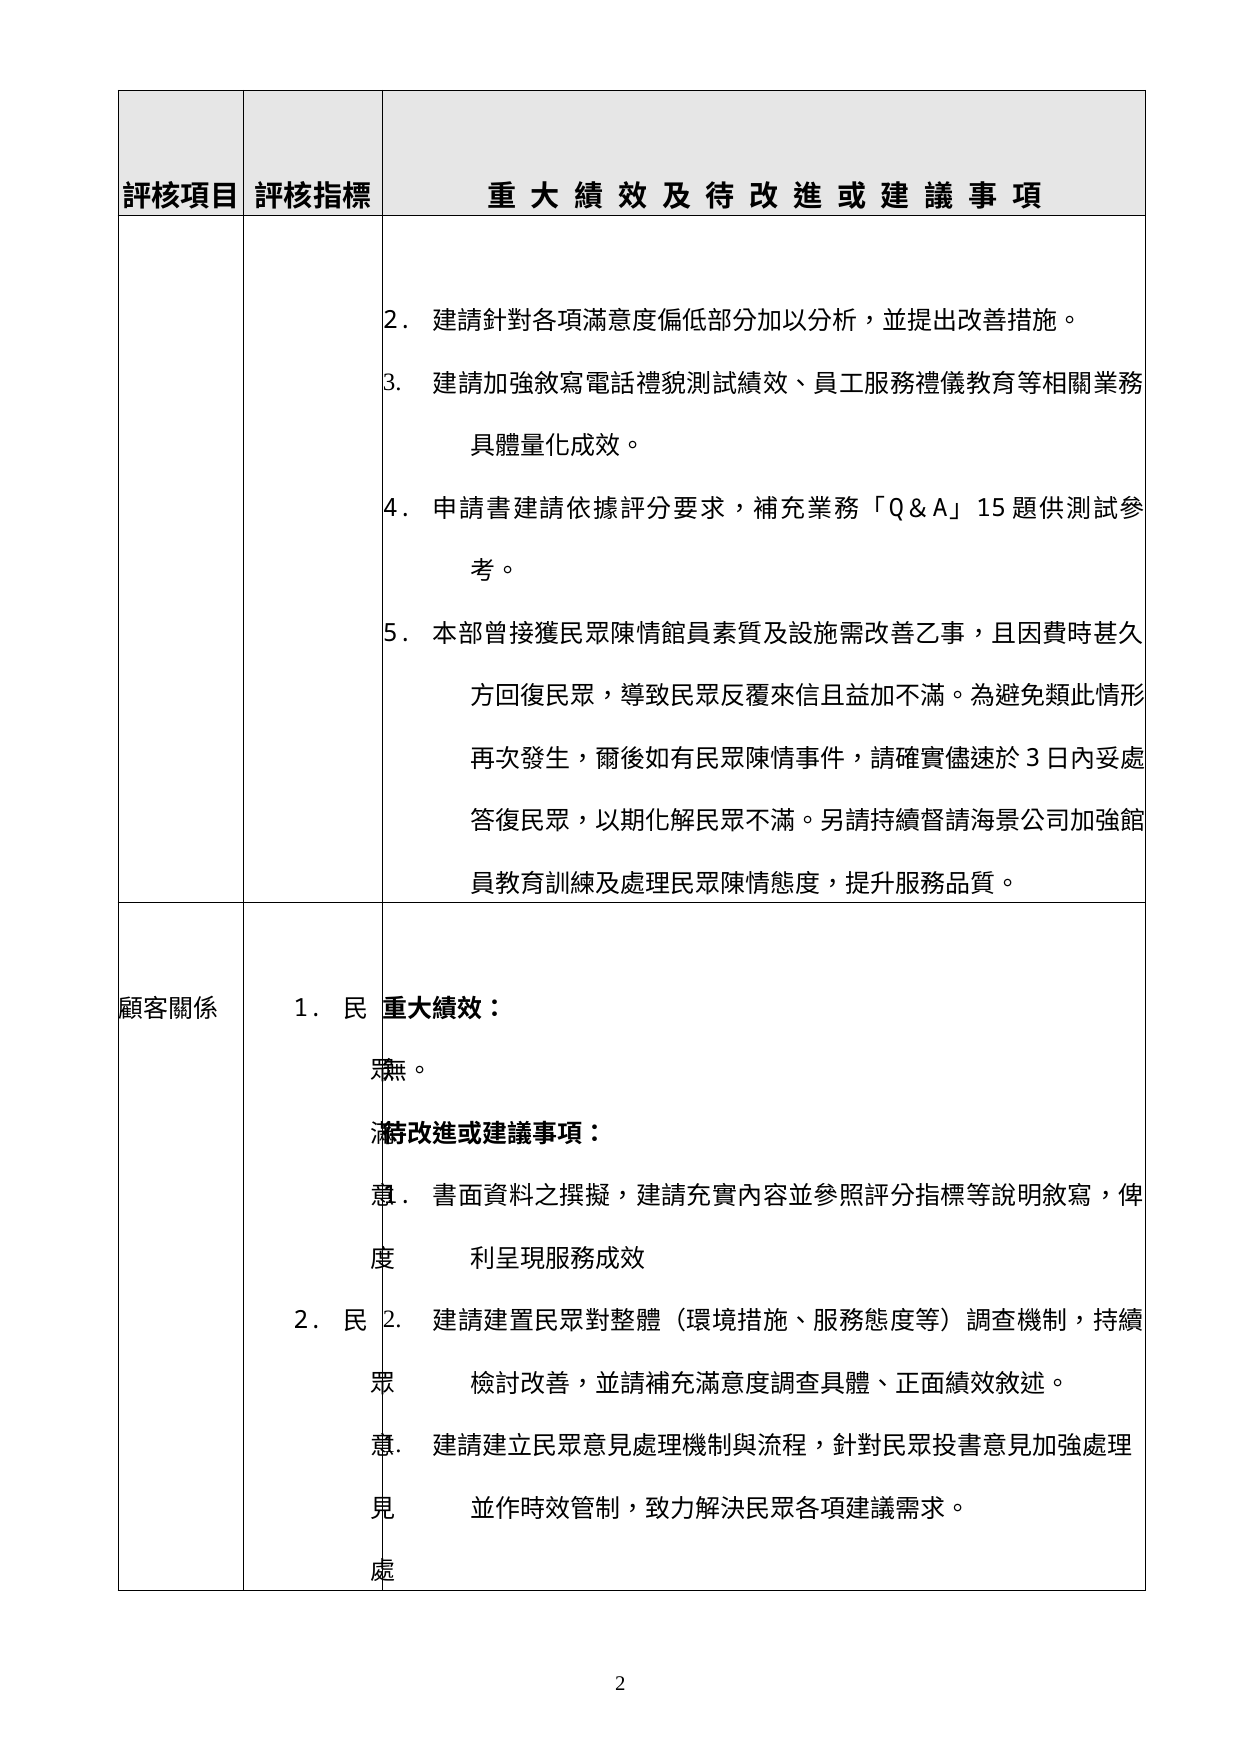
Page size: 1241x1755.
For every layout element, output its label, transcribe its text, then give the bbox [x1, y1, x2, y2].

table_header 評核指標 [244, 91, 382, 215]
table_cell 重大績效： 除首創全國無線導覽系統，並開創手機語音導覽系統，使觀眾在人員解說與自行閱覽解說牌之外，可隨時探索海洋生態奧秘。 待改進或建議事項： 書面資料之撰擬，建請參照評分指標等說明敘寫，俾利呈現服務成效。 建請針對各項滿意度偏低部分加以分析，並提出改善措施。 建請加強敘寫電話禮貌測試績效、員工服務禮儀教育等相關業務具體量化成效。 申請書建請依據評分要求，補充業務「Q＆A」15題供測試參考。 本部曾接獲民眾陳情館員素質及設施需改善乙事，且因費時甚久方回復民眾，導致民眾反覆來信且益加不滿。為避免類此情形再次發生，爾後如有民眾陳情事件，請確實儘速於3日內妥處答復民眾，以期化解民眾不滿。另請持續督請海景公司加強館員教育訓練及處理民眾陳情態度，提升服務品質。 [383, 216, 1145, 902]
table_cell 顧客關係 [119, 903, 243, 1590]
table_cell 民眾滿意度 民眾意見處理有效性 [244, 903, 382, 1590]
table_cell 重大績效： 無。 待改進或建議事項： 書面資料之撰擬，建請充實內容並參照評分指標等說明敘寫，俾利呈現服務成效 建請建置民眾對整體（環境措施、服務態度等）調查機制，持續檢討改善，並請補充滿意度調查具體、正面績效敘述。 建請建立民眾意見處理機制與流程，針對民眾投書意見加強處理並作時效管制，致力解決民眾各項建議需求。 [383, 903, 1145, 1590]
table_header 評核項目 [119, 91, 243, 215]
table_header 重 大 績 效 及 待 改 進 或 建 議 事 項 [383, 91, 1145, 215]
table_cell 服務場所便利性 服務行為友善性與專業性 服務行銷有效性 [244, 216, 382, 902]
table_cell [119, 216, 243, 902]
